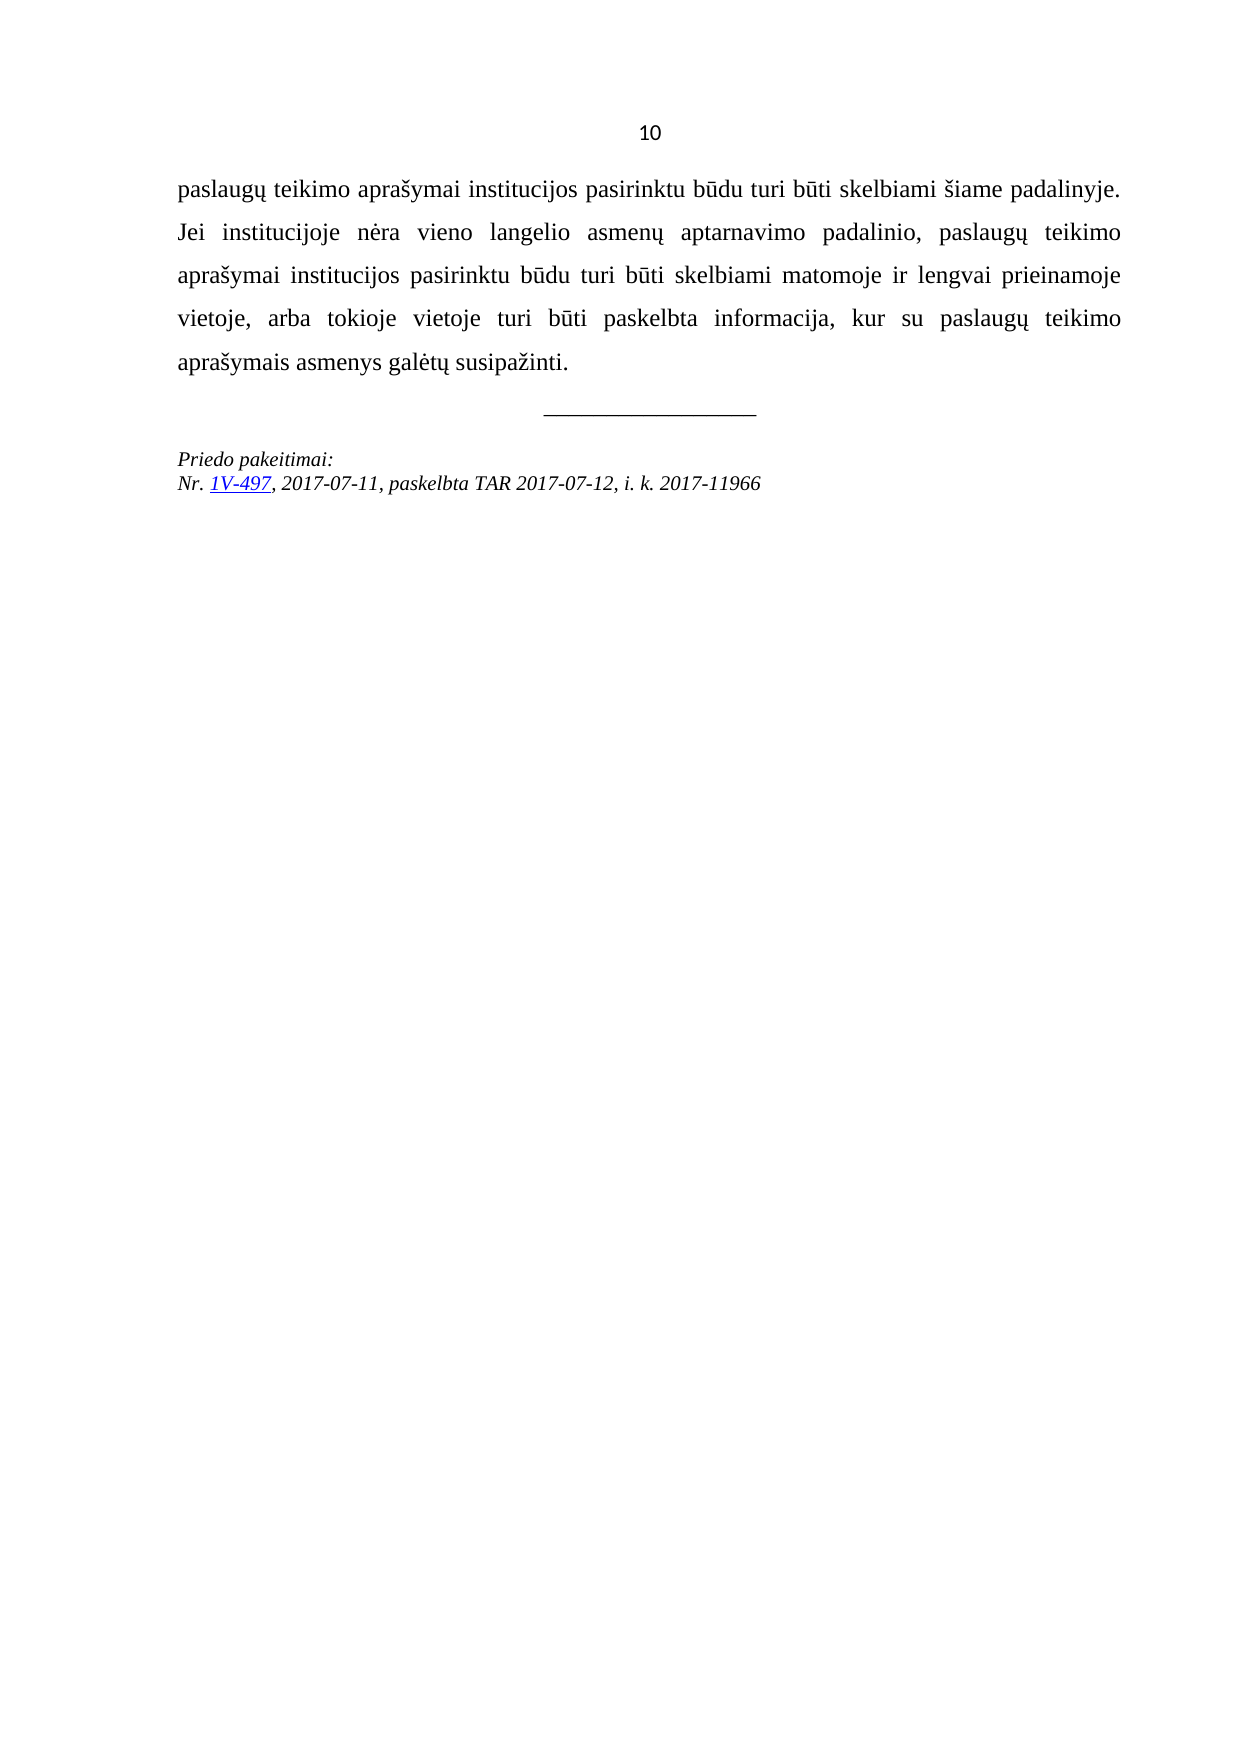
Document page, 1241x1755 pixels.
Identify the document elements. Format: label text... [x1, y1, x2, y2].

text _________________ [177, 390, 1122, 418]
text Priedo pakeitimai: [177, 447, 1122, 471]
text Nr. 1V-497, 2017-07-11, paskelbta TAR 2017-07-12, i. k. 2017-11966 [177, 471, 1122, 495]
text paslaugų teikimo aprašymai institucijos pasirinktu būdu turi būti skelbiami šiame padalinyje. Jei institucijoje nėra vieno langelio asmenų aptarnavimo padalinio, paslaugų teikimo aprašymai institucijos pasirinktu būdu turi būti skelbiami matomoje ir lengvai prieinamoje vietoje, arba tokioje vietoje turi būti paskelbta informacija, kur su paslaugų teikimo aprašymais asmenys galėtų susipažinti. [177, 174, 1122, 375]
